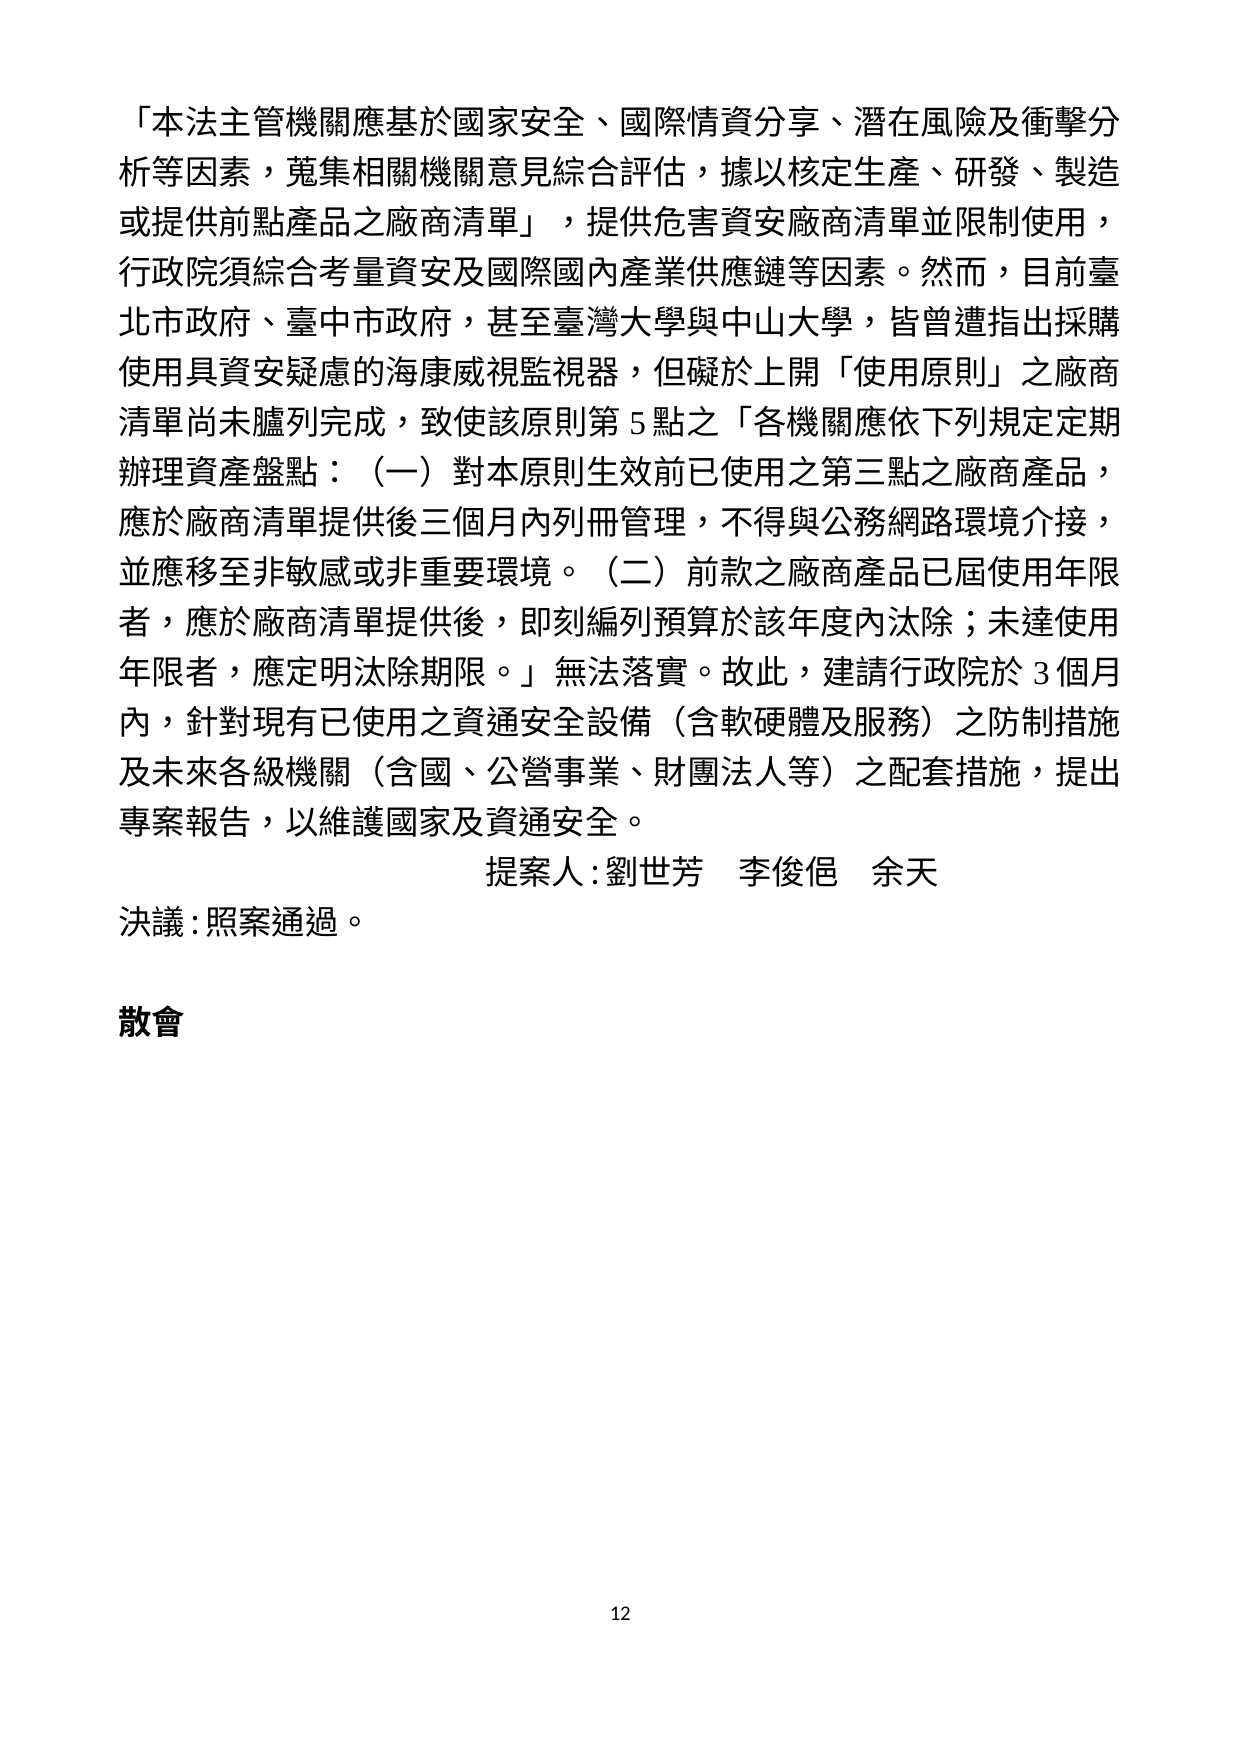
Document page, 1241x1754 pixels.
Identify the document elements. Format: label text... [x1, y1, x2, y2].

text 「本法主管機關應基於國家安全、國際情資分享、潛在風險及衝擊分析等因素，蒐集相關機關意見綜合評估，據以核定生產、研發、製造或提供前點產品之廠商清單」，提供危害資安廠商清單並限制使用，行政院須綜合考量資安及國際國內產業供應鏈等因素。然而，目前臺北市政府、臺中市政府，甚至臺灣大學與中山大學，皆曾遭指出採購使用具資安疑慮的海康威視監視器，但礙於上開「使用原則」之廠商清單尚未臚列完成，致使該原則第5點之「各機關應依下列規定定期辦理資產盤點：（一）對本原則生效前已使用之第三點之廠商產品，應於廠商清單提供後三個月內列冊管理，不得與公務網路環境介接，並應移至非敏感或非重要環境。（二）前款之廠商產品已屆使用年限者，應於廠商清單提供後，即刻編列預算於該年度內汰除；未達使用年限者，應定明汰除期限。」無法落實。故此，建請行政院於3個月內，針對現有已使用之資通安全設備（含軟硬體及服務）之防制措施及未來各級機關（含國、公營事業、財團法人等）之配套措施，提出專案報告，以維護國家及資通安全。 [118, 94, 1123, 844]
text 提案人:劉世芳 李俊俋 余天 [118, 844, 1123, 894]
text 散會 [118, 994, 1123, 1044]
text 決議:照案通過。 [118, 894, 1123, 944]
